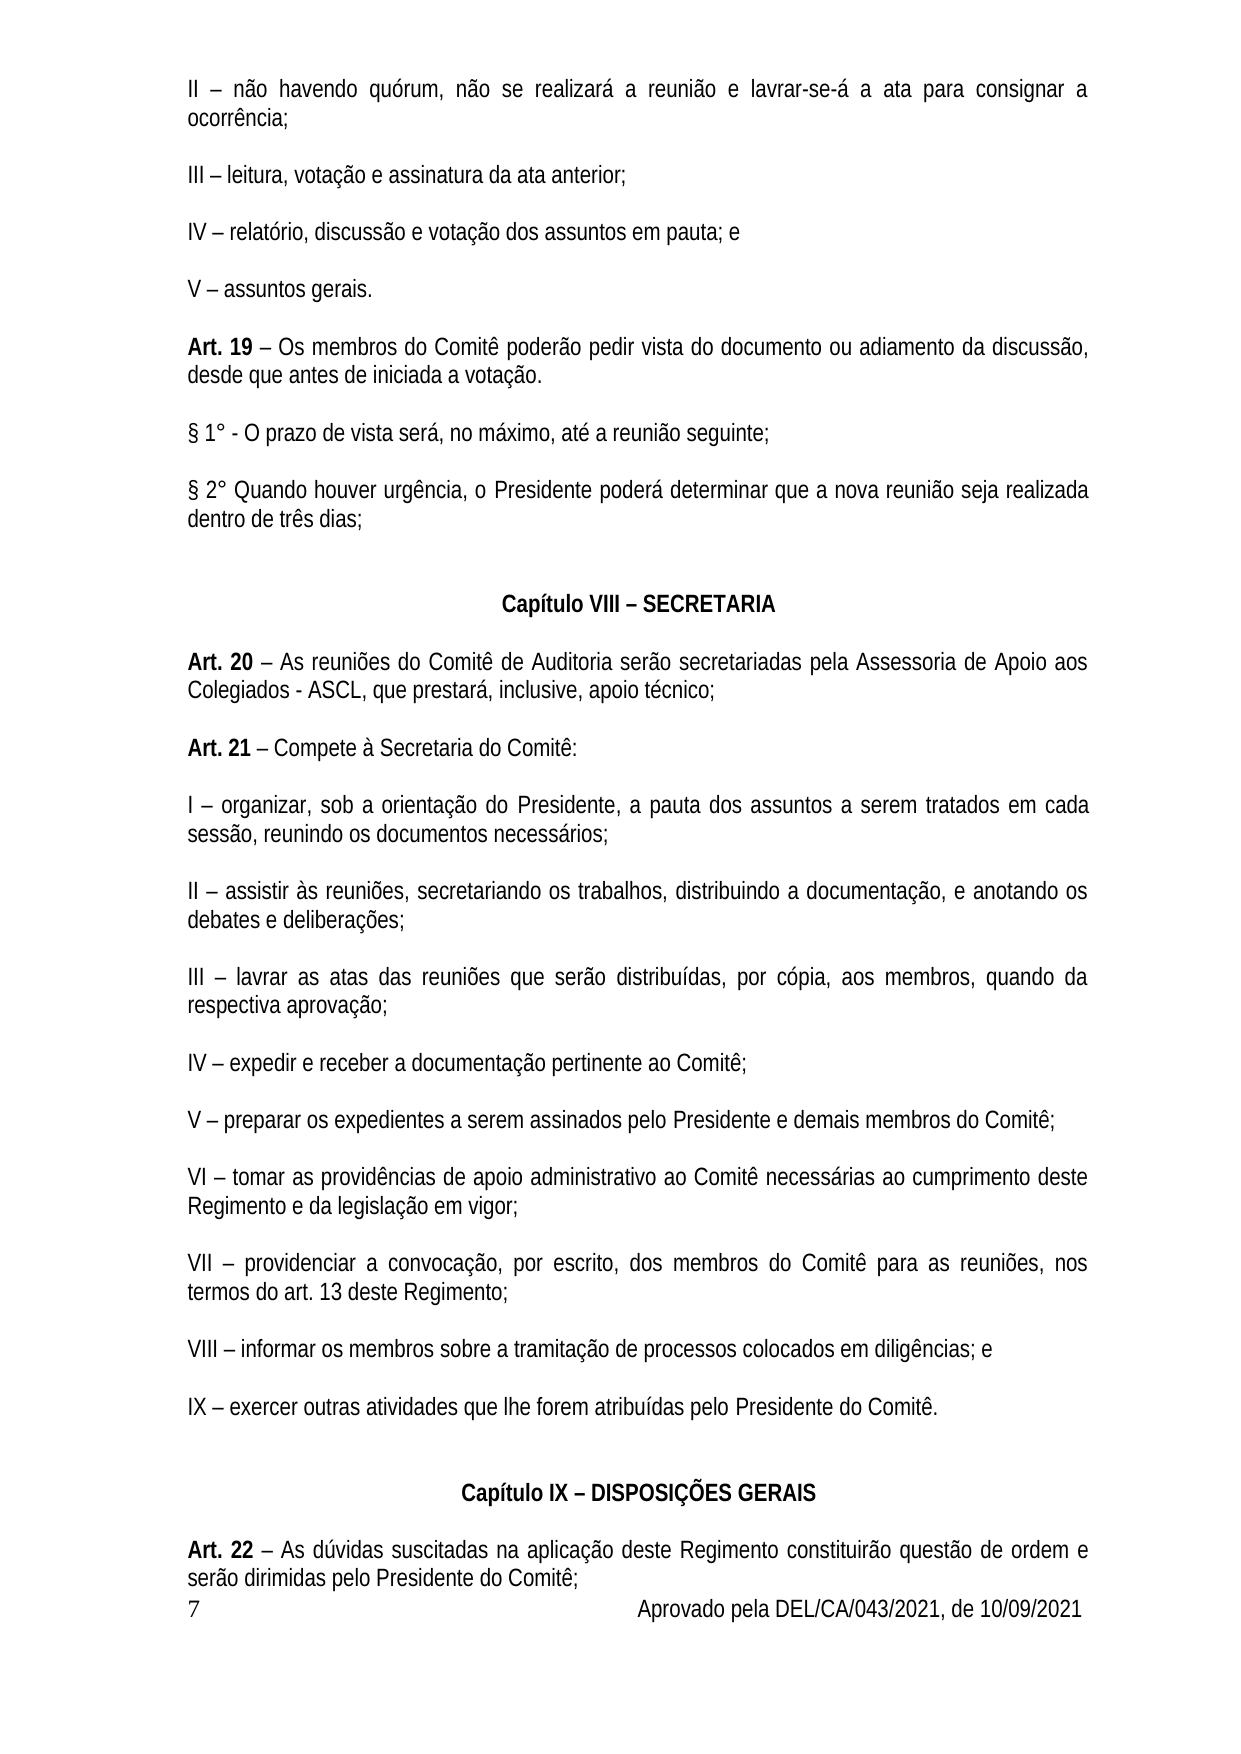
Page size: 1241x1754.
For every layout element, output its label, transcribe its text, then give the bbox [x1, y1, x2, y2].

text III – leitura, votação e assinatura da ata anterior; [187, 160, 1090, 188]
text VIII – informar os membros sobre a tramitação de processos colocados em diligências; e [187, 1334, 1090, 1363]
text Art. 21 – Compete à Secretaria do Comitê: [187, 733, 1090, 761]
text Capítulo IX – DISPOSIÇÕES GERAIS [187, 1477, 1090, 1506]
text § 1° - O prazo de vista será, no máximo, até a reunião seguinte; [187, 418, 1090, 446]
text Capítulo VIII – SECRETARIA [187, 589, 1090, 618]
text IV – relatório, discussão e votação dos assuntos em pauta; e [187, 217, 1090, 246]
text VI – tomar as providências de apoio administrativo ao Comitê necessárias ao cumprimento deste Regimento e da legislação em vigor; [187, 1162, 1090, 1220]
text II – não havendo quórum, não se realizará a reunião e lavrar-se-á a ata para consignar a ocorrência; [187, 74, 1090, 131]
text II – assistir às reuniões, secretariando os trabalhos, distribuindo a documentação, e anotando os debates e deliberações; [187, 876, 1090, 933]
text Art. 22 – As dúvidas suscitadas na aplicação deste Regimento constituirão questão de ordem e serão dirimidas pelo Presidente do Comitê; [187, 1535, 1090, 1592]
text V – assuntos gerais. [187, 274, 1090, 303]
text Art. 20 – As reuniões do Comitê de Auditoria serão secretariadas pela Assessoria de Apoio aos Colegiados - ASCL, que prestará, inclusive, apoio técnico; [187, 647, 1090, 704]
text V – preparar os expedientes a serem assinados pelo Presidente e demais membros do Comitê; [187, 1105, 1090, 1134]
text III – lavrar as atas das reuniões que serão distribuídas, por cópia, aos membros, quando da respectiva aprovação; [187, 962, 1090, 1019]
text IV – expedir e receber a documentação pertinente ao Comitê; [187, 1048, 1090, 1076]
text IX – exercer outras atividades que lhe forem atribuídas pelo Presidente do Comitê. [187, 1392, 1090, 1420]
text § 2° Quando houver urgência, o Presidente poderá determinar que a nova reunião seja realizada dentro de três dias; [187, 475, 1090, 532]
text Art. 19 – Os membros do Comitê poderão pedir vista do documento ou adiamento da discussão, desde que antes de iniciada a votação. [187, 332, 1090, 389]
text VII – providenciar a convocação, por escrito, dos membros do Comitê para as reuniões, nos termos do art. 13 deste Regimento; [187, 1248, 1090, 1306]
text I – organizar, sob a orientação do Presidente, a pauta dos assuntos a serem tratados em cada sessão, reunindo os documentos necessários; [187, 790, 1090, 847]
